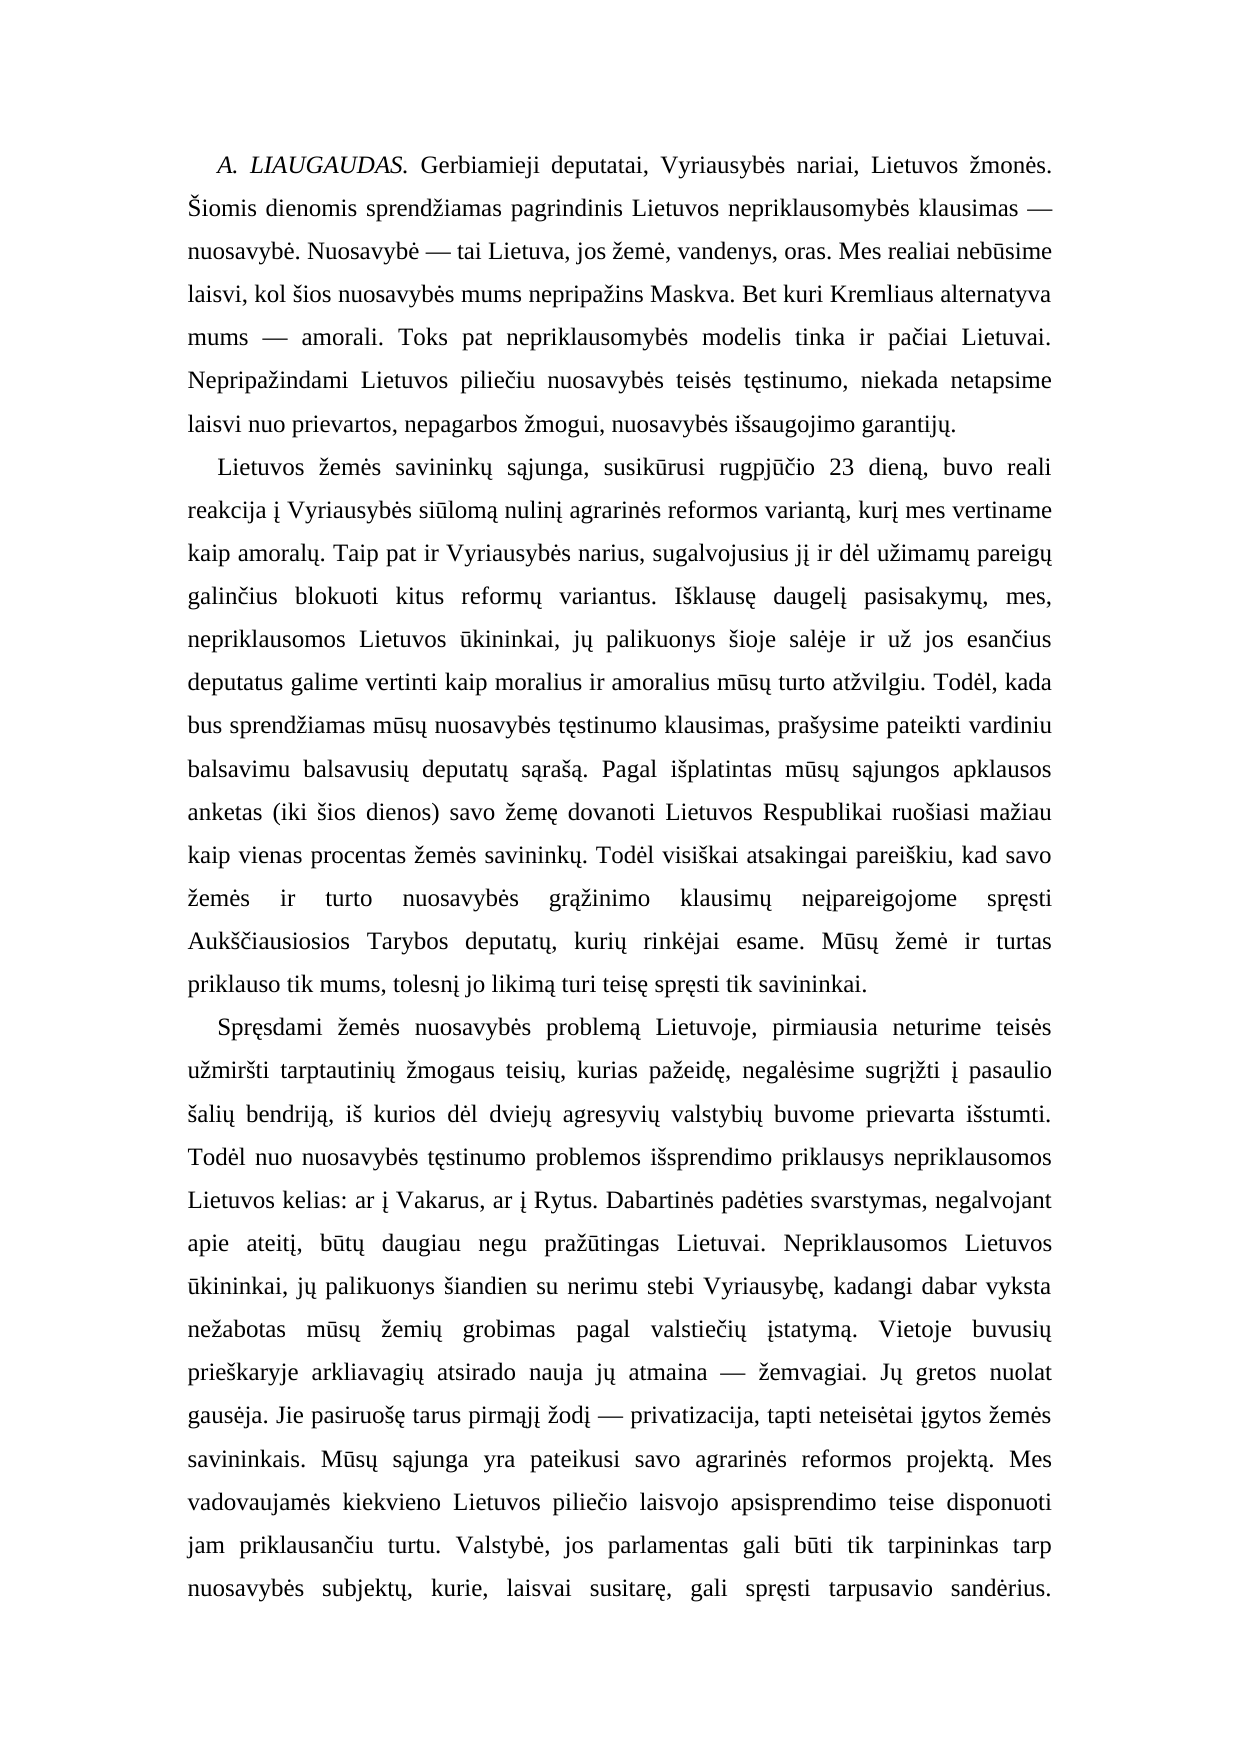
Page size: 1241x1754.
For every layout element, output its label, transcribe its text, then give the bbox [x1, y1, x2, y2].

text A. LIAUGAUDAS. Gerbiamieji deputatai, Vyriausybės nariai, Lietuvos žmonės. Šiomis dienomis sprendžiamas pagrindinis Lietuvos nepriklausomybės klausimas — nuosavybė. Nuosavybė — tai Lietuva, jos žemė, vandenys, oras. Mes realiai nebūsime laisvi, kol šios nuosavybės mums nepripažins Maskva. Bet kuri Kremliaus alternatyva mums — amorali. Toks pat nepriklausomybės modelis tinka ir pačiai Lietuvai. Nepripažindami Lietuvos piliečiu nuosavybės teisės tęstinumo, niekada netapsime laisvi nuo prievartos, nepagarbos žmogui, nuosavybės išsaugojimo garantijų. [187, 150, 1053, 437]
text Spręsdami žemės nuosavybės problemą Lietuvoje, pirmiausia neturime teisės užmiršti tarptautinių žmogaus teisių, kurias pažeidę, negalėsime sugrįžti į pasaulio šalių bendriją, iš kurios dėl dviejų agresyvių valstybių buvome prievarta išstumti. Todėl nuo nuosavybės tęstinumo problemos išsprendimo priklausys nepriklausomos Lietuvos kelias: ar į Vakarus, ar į Rytus. Dabartinės padėties svarstymas, negalvojant apie ateitį, būtų daugiau negu pražūtingas Lietuvai. Nepriklausomos Lietuvos ūkininkai, jų palikuonys šiandien su nerimu stebi Vyriausybę, kadangi dabar vyksta nežabotas mūsų žemių grobimas pagal valstiečių įstatymą. Vietoje buvusių prieškaryje arkliavagių atsirado nauja jų atmaina — žemvagiai. Jų gretos nuolat gausėja. Jie pasiruošę tarus pirmąjį žodį — privatizacija, tapti neteisėtai įgytos žemės savininkais. Mūsų sąjunga yra pateikusi savo agrarinės reformos projektą. Mes vadovaujamės kiekvieno Lietuvos piliečio laisvojo apsisprendimo teise disponuoti jam priklausančiu turtu. Valstybė, jos parlamentas gali būti tik tarpininkas tarp nuosavybės subjektų, kurie, laisvai susitarę, gali spręsti tarpusavio sandėrius. [187, 1012, 1053, 1602]
text Lietuvos žemės savininkų sąjunga, susikūrusi rugpjūčio 23 dieną, buvo reali reakcija į Vyriausybės siūlomą nulinį agrarinės reformos variantą, kurį mes vertiname kaip amoralų. Taip pat ir Vyriausybės narius, sugalvojusius jį ir dėl užimamų pareigų galinčius blokuoti kitus reformų variantus. Išklausę daugelį pasisakymų, mes, nepriklausomos Lietuvos ūkininkai, jų palikuonys šioje salėje ir už jos esančius deputatus galime vertinti kaip moralius ir amoralius mūsų turto atžvilgiu. Todėl, kada bus sprendžiamas mūsų nuosavybės tęstinumo klausimas, prašysime pateikti vardiniu balsavimu balsavusių deputatų sąrašą. Pagal išplatintas mūsų sąjungos apklausos anketas (iki šios dienos) savo žemę dovanoti Lietuvos Respublikai ruošiasi mažiau kaip vienas procentas žemės savininkų. Todėl visiškai atsakingai pareiškiu, kad savo žemės ir turto nuosavybės grąžinimo klausimų neįpareigojome spręsti Aukščiausiosios Tarybos deputatų, kurių rinkėjai esame. Mūsų žemė ir turtas priklauso tik mums, tolesnį jo likimą turi teisę spręsti tik savininkai. [187, 452, 1053, 998]
